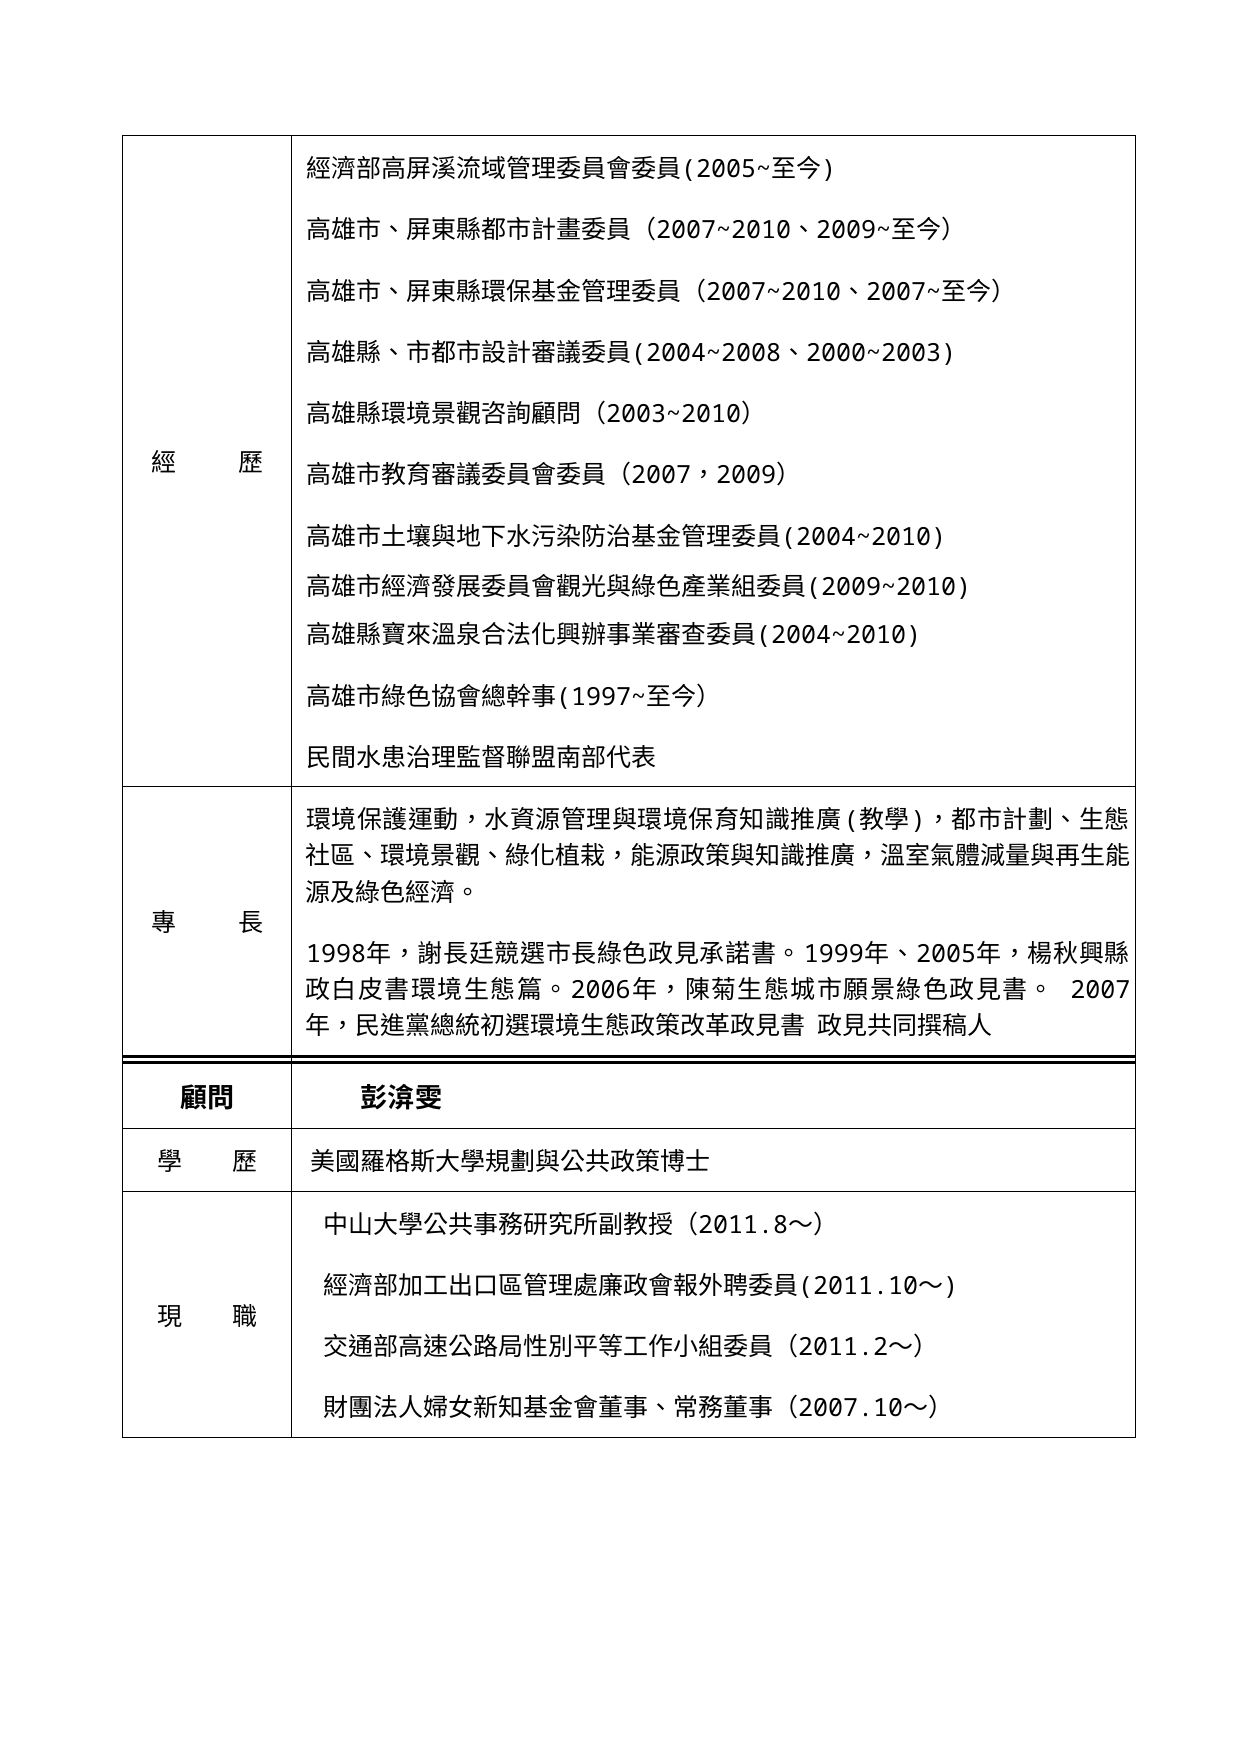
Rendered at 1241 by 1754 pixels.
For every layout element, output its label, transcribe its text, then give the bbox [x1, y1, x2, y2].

table_cell 環境保護運動，水資源管理與環境保育知識推廣(教學)，都市計劃、生態社區、環境景觀、綠化植栽，能源政策與知識推廣，溫室氣體減量與再生能源及綠色經濟。 1998年，謝長廷競選市長綠色政見承諾書。1999年、2005年，楊秋興縣政白皮書環境生態篇。2006年，陳菊生態城市願景綠色政見書。 2007年，民進黨總統初選環境生態政策改革政見書 政見共同撰稿人 [292, 787, 1135, 1054]
table_cell 經濟部高屏溪流域管理委員會委員(2005~至今) 高雄市、屏東縣都市計畫委員（2007~2010、2009~至今） 高雄市、屏東縣環保基金管理委員（2007~2010、2007~至今） 高雄縣、市都市設計審議委員(2004~2008、2000~2003) 高雄縣環境景觀咨詢顧問（2003~2010） 高雄市教育審議委員會委員（2007，2009） 高雄市土壤與地下水污染防治基金管理委員(2004~2010) 高雄市經濟發展委員會觀光與綠色產業組委員(2009~2010) 高雄縣寶來溫泉合法化興辦事業審查委員(2004~2010) 高雄市綠色協會總幹事(1997~至今） 民間水患治理監督聯盟南部代表 [292, 136, 1135, 786]
table_cell 經 歷 [123, 136, 291, 786]
table_cell 專 長 [123, 787, 291, 1054]
table_cell 學 歷 [123, 1129, 291, 1191]
table_cell 現 職 [123, 1192, 291, 1437]
table_cell 顧問 [123, 1064, 291, 1128]
table_cell 中山大學公共事務研究所副教授（2011.8～） 經濟部加工出口區管理處廉政會報外聘委員(2011.10～) 交通部高速公路局性別平等工作小組委員（2011.2～） 財團法人婦女新知基金會董事、常務董事（2007.10～） [292, 1192, 1135, 1437]
table_cell 美國羅格斯大學規劃與公共政策博士 [292, 1129, 1135, 1191]
table_cell 彭渰雯 [292, 1064, 1135, 1128]
